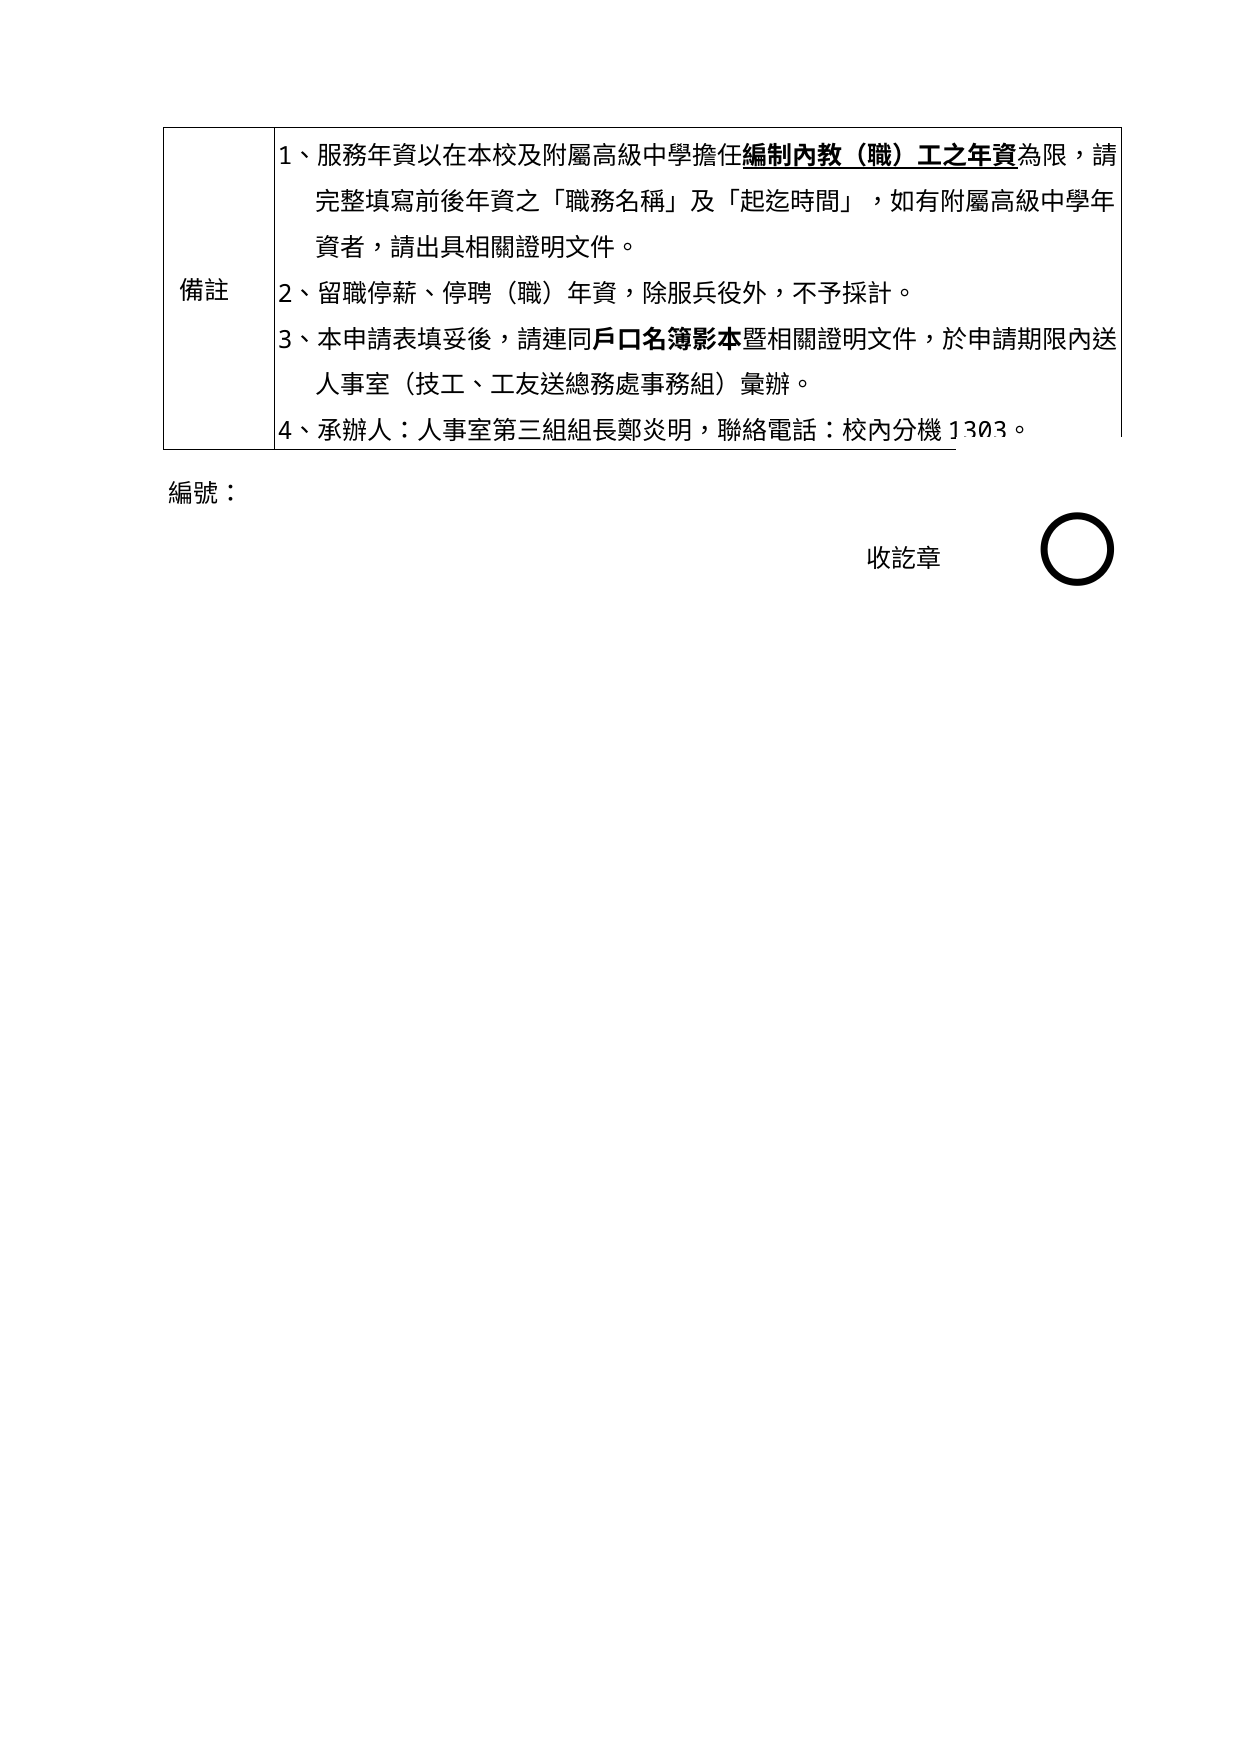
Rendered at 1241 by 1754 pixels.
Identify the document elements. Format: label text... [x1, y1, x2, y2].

table_cell 1、服務年資以在本校及附屬高級中學擔任編制內教（職）工之年資為限，請完整填寫前後年資之「職務名稱」及「起迄時間」，如有附屬高級中學年資者，請出具相關證明文件。 2、留職停薪、停聘（職）年資，除服兵役外，不予採計。 3、本申請表填妥後，請連同戶口名簿影本暨相關證明文件，於申請期限內送人事室（技工、工友送總務處事務組）彙辦。 4、承辦人：人事室第三組組長鄭炎明，聯絡電話：校內分機1303。 [275, 128, 1199, 643]
text [838, 531, 970, 587]
text 編號： [118, 450, 956, 512]
table_cell 備註 [164, 128, 274, 449]
text 收訖章 [853, 538, 955, 574]
